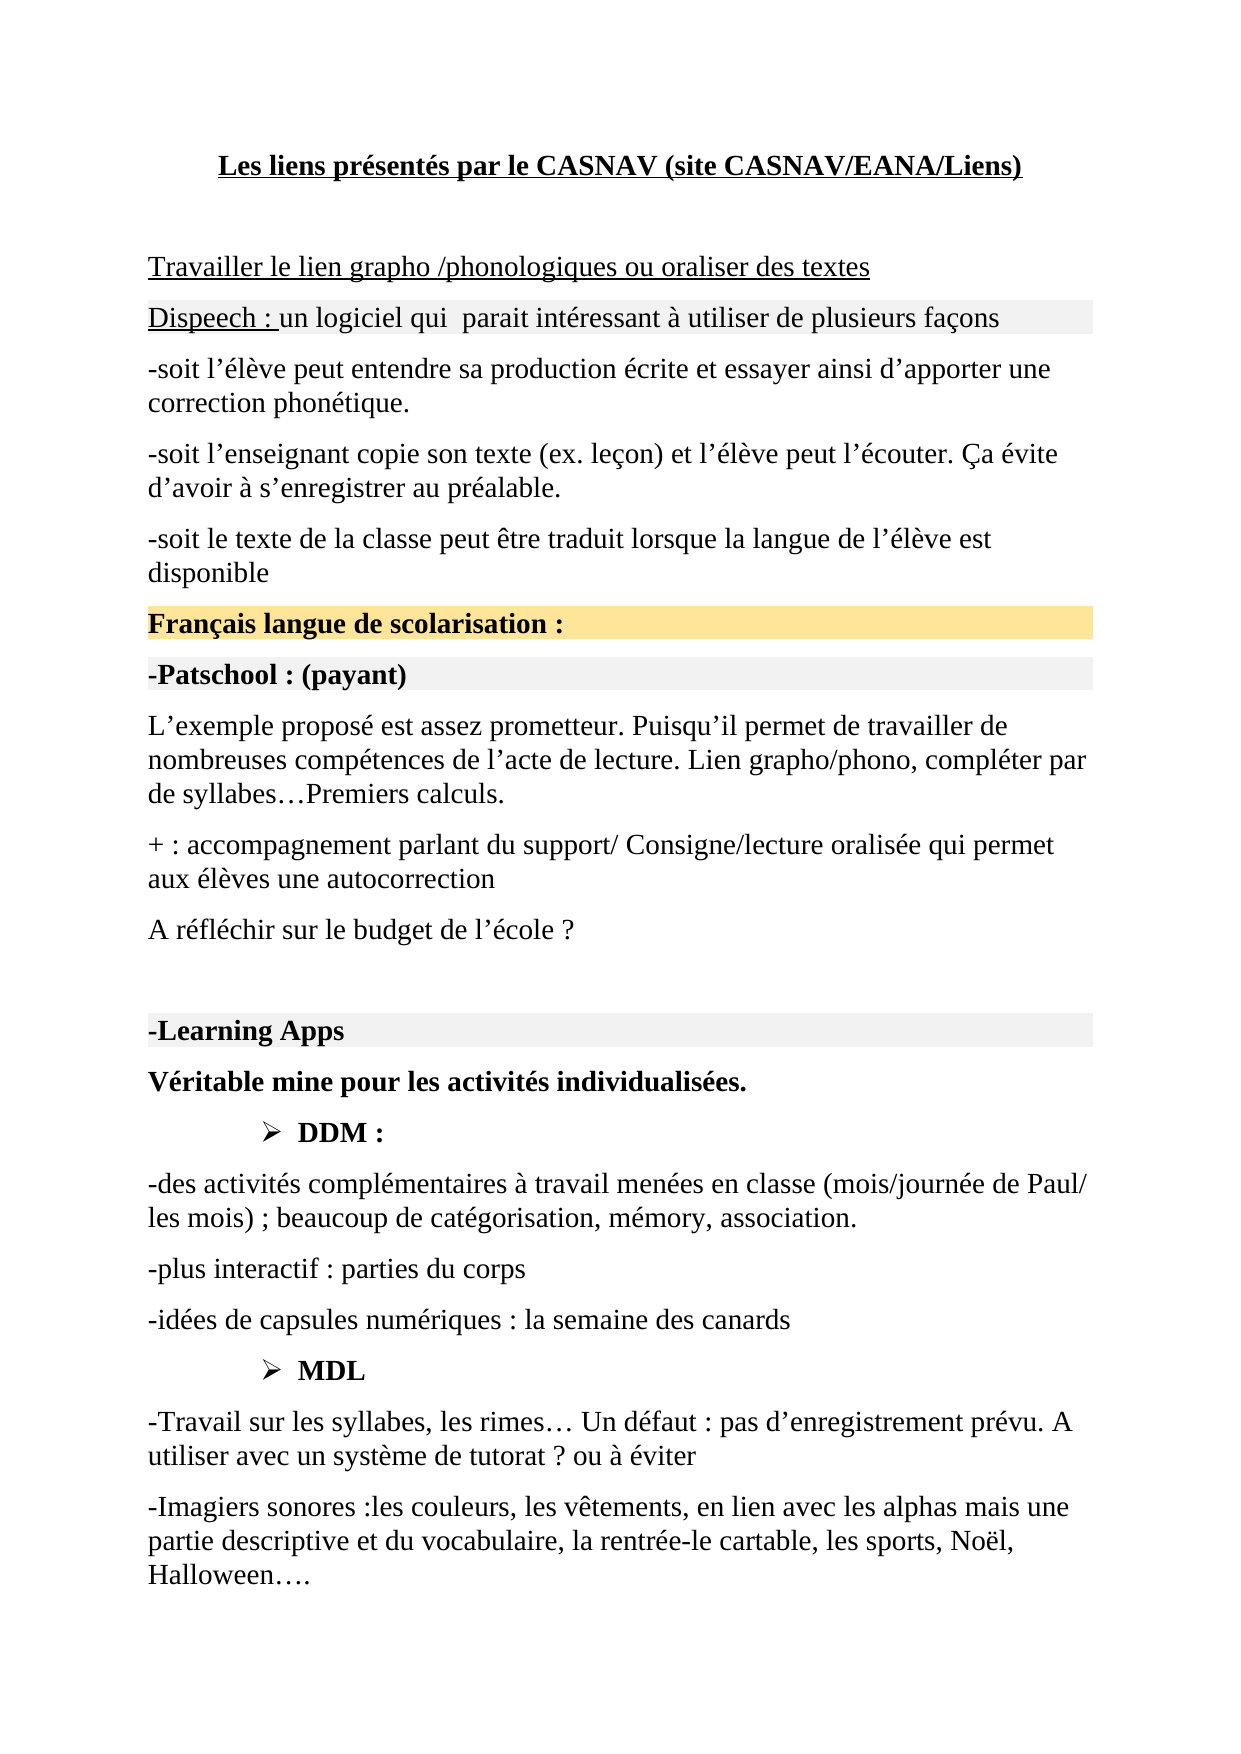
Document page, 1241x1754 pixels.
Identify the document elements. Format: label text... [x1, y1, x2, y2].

text -soit le texte de la classe peut être traduit lorsque la langue de l’élève est disponible [148, 521, 1093, 589]
text -soit l’enseignant copie son texte (ex. leçon) et l’élève peut l’écouter. Ça évite d’avoir à s’enregistrer au préalable. [148, 436, 1093, 504]
text -idées de capsules numériques : la semaine des canards [148, 1302, 1093, 1335]
list DDM : [260, 1115, 1093, 1149]
text -Learning Apps [148, 1013, 1093, 1047]
text Travailler le lien grapho /phonologiques ou oraliser des textes [148, 249, 1093, 283]
text -des activités complémentaires à travail menées en classe (mois/journée de Paul/ les mois) ; beaucoup de catégorisation, mémory, association. [148, 1166, 1093, 1234]
list MDL [260, 1353, 1093, 1386]
text Véritable mine pour les activités individualisées. [148, 1064, 1093, 1098]
text Les liens présentés par le CASNAV (site CASNAV/EANA/Liens) [148, 148, 1093, 181]
text -Patschool : (payant) [148, 657, 1093, 690]
text Dispeech : un logiciel qui parait intéressant à utiliser de plusieurs façons [148, 300, 1093, 334]
text + : accompagnement parlant du support/ Consigne/lecture oralisée qui permet aux élèves une autocorrection [148, 827, 1093, 894]
text -plus interactif : parties du corps [148, 1251, 1093, 1284]
text A réfléchir sur le budget de l’école ? [148, 912, 1093, 945]
text L’exemple proposé est assez prometteur. Puisqu’il permet de travailler de nombreuses compétences de l’acte de lecture. Lien grapho/phono, compléter par de syllabes…Premiers calculs. [148, 708, 1093, 809]
text -Travail sur les syllabes, les rimes… Un défaut : pas d’enregistrement prévu. A utiliser avec un système de tutorat ? ou à éviter [148, 1404, 1093, 1471]
text -soit l’élève peut entendre sa production écrite et essayer ainsi d’apporter une correction phonétique. [148, 351, 1093, 419]
text -Imagiers sonores :les couleurs, les vêtements, en lien avec les alphas mais une partie descriptive et du vocabulaire, la rentrée-le cartable, les sports, Noël, Halloween…. [148, 1489, 1093, 1591]
text Français langue de scolarisation : [148, 606, 1093, 639]
